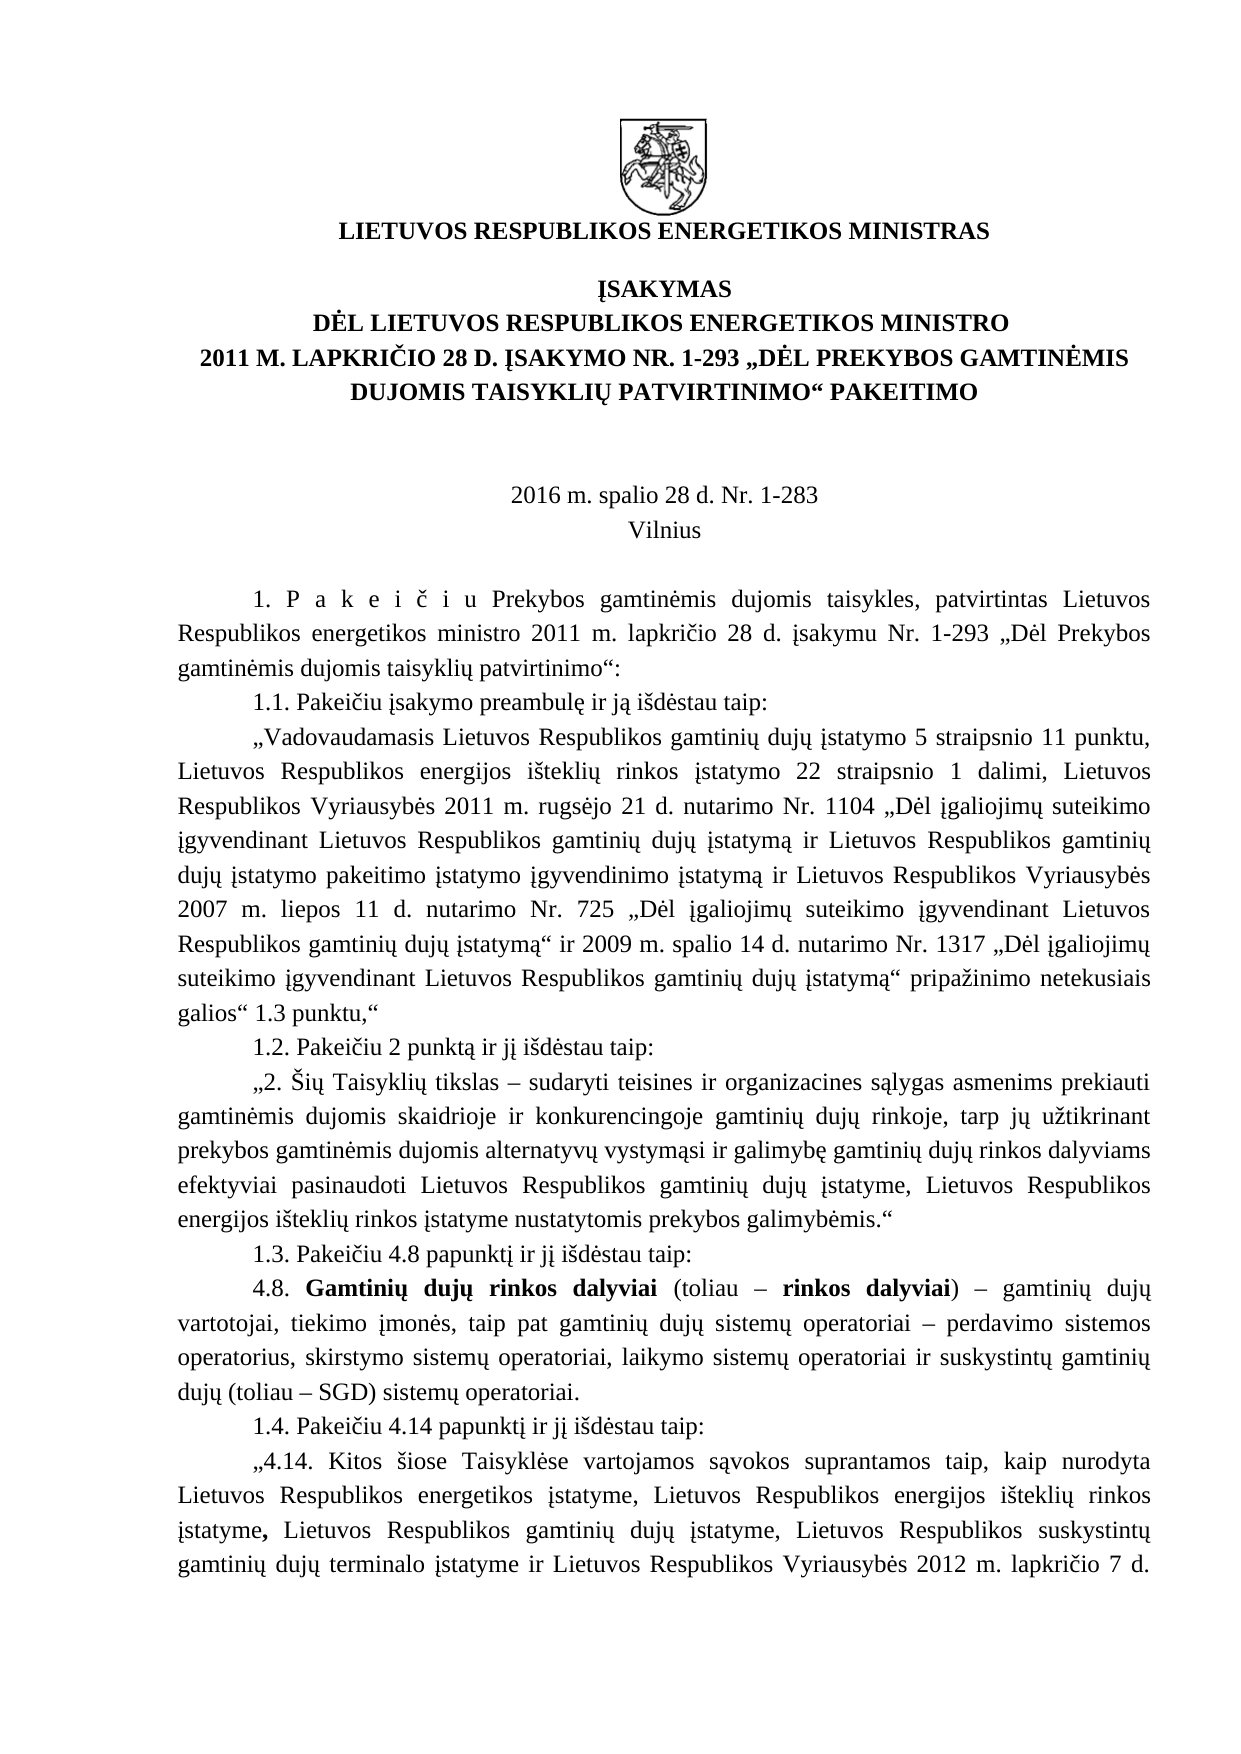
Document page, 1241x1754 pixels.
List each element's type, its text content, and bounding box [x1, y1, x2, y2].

text „4.14. Kitos šiose Taisyklėse vartojamos sąvokos suprantamos taip, kaip nurodyta Lietuvos Respublikos energetikos įstatyme, Lietuvos Respublikos energijos išteklių rinkos įstatyme, Lietuvos Respublikos gamtinių dujų įstatyme, Lietuvos Respublikos suskystintų gamtinių dujų terminalo įstatyme ir Lietuvos Respublikos Vyriausybės 2012 m. lapkričio 7 d. [177, 1446, 1152, 1578]
text 2011 M. LAPKRIČIO 28 D. ĮSAKYMO NR. 1-293 „DĖL PREKYBOS GAMTINĖMIS DUJOMIS TAISYKLIŲ PATVIRTINIMO“ PAKEITIMO [177, 343, 1152, 406]
text įsakymas [177, 274, 1152, 302]
text „2. Šių Taisyklių tikslas – sudaryti teisines ir organizacines sąlygas asmenims prekiauti gamtinėmis dujomis skaidrioje ir konkurencingoje gamtinių dujų rinkoje, tarp jų užtikrinant prekybos gamtinėmis dujomis alternatyvų vystymąsi ir galimybę gamtinių dujų rinkos dalyviams efektyviai pasinaudoti Lietuvos Respublikos gamtinių dujų įstatyme, Lietuvos Respublikos energijos išteklių rinkos įstatyme nustatytomis prekybos galimybėmis.“ [177, 1067, 1152, 1233]
text 1.2. Pakeičiu 2 punktą ir jį išdėstau taip: [177, 1032, 1152, 1061]
text DĖL lietuvos respublikos energetikos ministro [177, 308, 1152, 337]
text 1.1. Pakeičiu įsakymo preambulę ir ją išdėstau taip: [177, 687, 1152, 716]
text LIETUVOS RESPUBLIKOS ENERGETIKOS MINISTRAS [177, 216, 1152, 245]
text 2016 m. spalio 28 d. Nr. 1-283 [177, 481, 1152, 509]
text 1.3. Pakeičiu 4.8 papunktį ir jį išdėstau taip: [177, 1239, 1152, 1268]
text „Vadovaudamasis Lietuvos Respublikos gamtinių dujų įstatymo 5 straipsnio 11 punktu, Lietuvos Respublikos energijos išteklių rinkos įstatymo 22 straipsnio 1 dalimi, Lietuvos Respublikos Vyriausybės 2011 m. rugsėjo 21 d. nutarimo Nr. 1104 „Dėl įgaliojimų suteikimo įgyvendinant Lietuvos Respublikos gamtinių dujų įstatymą ir Lietuvos Respublikos gamtinių dujų įstatymo pakeitimo įstatymo įgyvendinimo įstatymą ir Lietuvos Respublikos Vyriausybės 2007 m. liepos 11 d. nutarimo Nr. 725 „Dėl įgaliojimų suteikimo įgyvendinant Lietuvos Respublikos gamtinių dujų įstatymą“ ir 2009 m. spalio 14 d. nutarimo Nr. 1317 „Dėl įgaliojimų suteikimo įgyvendinant Lietuvos Respublikos gamtinių dujų įstatymą“ pripažinimo netekusiais galios“ 1.3 punktu,“ [177, 722, 1152, 1026]
text 4.8. Gamtinių dujų rinkos dalyviai (toliau – rinkos dalyviai) – gamtinių dujų vartotojai, tiekimo įmonės, taip pat gamtinių dujų sistemų operatoriai – perdavimo sistemos operatorius, skirstymo sistemų operatoriai, laikymo sistemų operatoriai ir suskystintų gamtinių dujų (toliau – SGD) sistemų operatoriai. [177, 1273, 1152, 1406]
text 1.4. Pakeičiu 4.14 papunktį ir jį išdėstau taip: [177, 1411, 1152, 1440]
text 1. P a k e i č i u Prekybos gamtinėmis dujomis taisykles, patvirtintas Lietuvos Respublikos energetikos ministro 2011 m. lapkričio 28 d. įsakymu Nr. 1-293 „Dėl Prekybos gamtinėmis dujomis taisyklių patvirtinimo“: [177, 584, 1152, 682]
text Vilnius [177, 515, 1152, 544]
